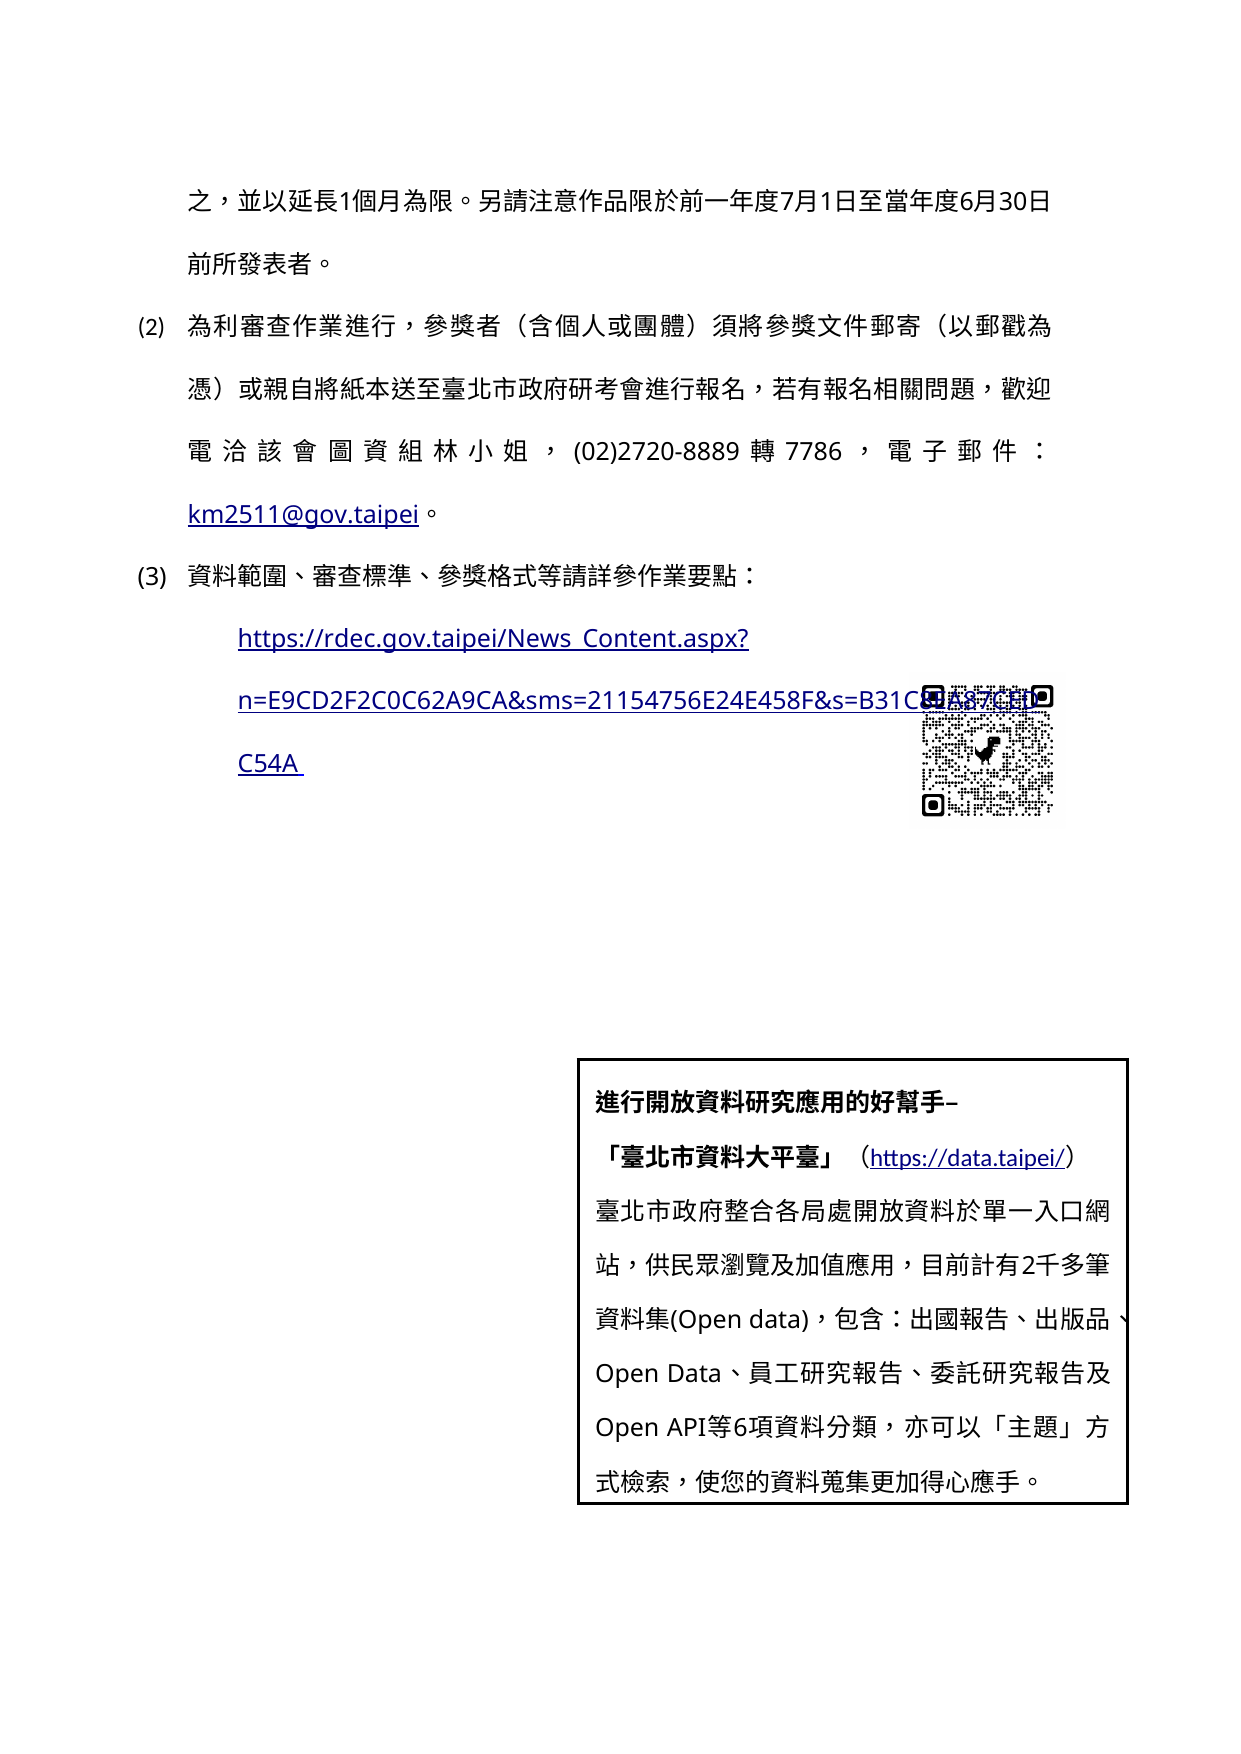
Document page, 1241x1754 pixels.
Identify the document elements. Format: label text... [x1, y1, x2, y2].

text 進行開放資料研究應用的好幫手– [595, 1068, 1111, 1123]
list 資料範圍、審查標準、參獎格式等請詳參作業要點： [137, 533, 1053, 596]
text 臺北市政府整合各局處開放資料於單一入口網站，供民眾瀏覽及加值應用，目前計有2千多筆資料集(Open data)，包含：出國報告、出版品、Open Data、員工研究報告、委託研究報告及Open API等6項資料分類，亦可以「主題」方式檢索，使您的資料蒐集更加得心應手。 [595, 1177, 1111, 1494]
text 「臺北市資料大平臺」（https://data.taipei/） [595, 1123, 1111, 1177]
list 為利審查作業進行，參獎者（含個人或團體）須將參獎文件郵寄（以郵戳為憑）或親自將紙本送至臺北市政府研考會進行報名，若有報名相關問題，歡迎電洽該會圖資組林小姐，(02)2720-8889轉7786，電子郵件：km2511@gov.taipei。 [137, 283, 1053, 533]
text C54A [237, 713, 909, 783]
text https://rdec.gov.taipei/News_Content.aspx?n=E9CD2F2C0C62A9CA&sms=21154756E24E458F&s=B31C8EA87CED [237, 596, 1053, 712]
list 之，並以延長1個月為限。另請注意作品限於前一年度7月1日至當年度6月30日前所發表者。 [137, 158, 1053, 283]
